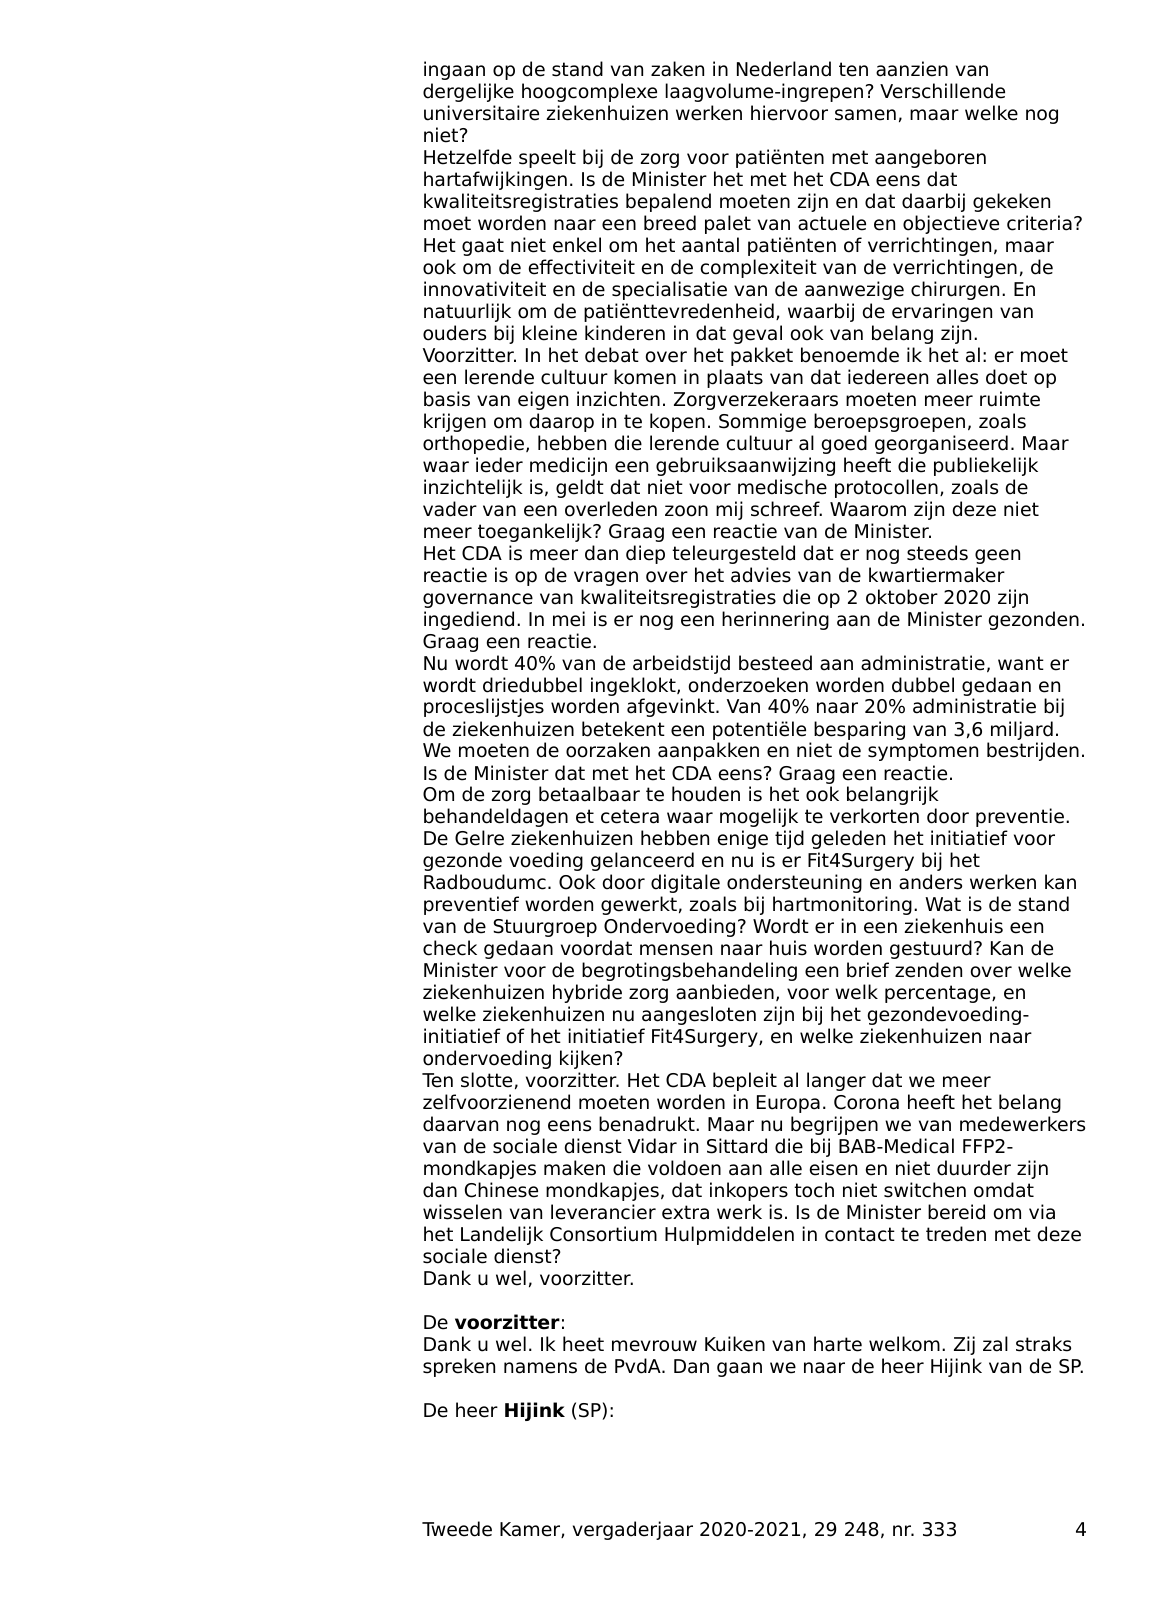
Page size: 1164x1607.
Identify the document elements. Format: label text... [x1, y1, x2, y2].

text De heer Hijink (SP): [422, 1400, 1087, 1422]
text Dank u wel. Ik heet mevrouw Kuiken van harte welkom. Zij zal straks spreken namens de PvdA. Dan gaan we naar de heer Hijink van de SP. [422, 1334, 1087, 1378]
text Ten slotte, voorzitter. Het CDA bepleit al langer dat we meer zelfvoorzienend moeten worden in Europa. Corona heeft het belang daarvan nog eens benadrukt. Maar nu begrijpen we van medewerkers van de sociale dienst Vidar in Sittard die bij BAB-Medical FFP2-mondkapjes maken die voldoen aan alle eisen en niet duurder zijn dan Chinese mondkapjes, dat inkopers toch niet switchen omdat wisselen van leverancier extra werk is. Is de Minister bereid om via het Landelijk Consortium Hulpmiddelen in contact te treden met deze sociale dienst? [422, 1070, 1087, 1268]
text Hetzelfde speelt bij de zorg voor patiënten met aangeboren hartafwijkingen. Is de Minister het met het CDA eens dat kwaliteitsregistraties bepalend moeten zijn en dat daarbij gekeken moet worden naar een breed palet van actuele en objectieve criteria? Het gaat niet enkel om het aantal patiënten of verrichtingen, maar ook om de effectiviteit en de complexiteit van de verrichtingen, de innovativiteit en de specialisatie van de aanwezige chirurgen. En natuurlijk om de patiënttevredenheid, waarbij de ervaringen van ouders bij kleine kinderen in dat geval ook van belang zijn. [422, 147, 1087, 345]
text Het CDA is meer dan diep teleurgesteld dat er nog steeds geen reactie is op de vragen over het advies van de kwartiermaker governance van kwaliteitsregistraties die op 2 oktober 2020 zijn ingediend. In mei is er nog een herinnering aan de Minister gezonden. Graag een reactie. [422, 543, 1087, 652]
text Nu wordt 40% van de arbeidstijd besteed aan administratie, want er wordt driedubbel ingeklokt, onderzoeken worden dubbel gedaan en proceslijstjes worden afgevinkt. Van 40% naar 20% administratie bij de ziekenhuizen betekent een potentiële besparing van 3,6 miljard. We moeten de oorzaken aanpakken en niet de symptomen bestrijden. Is de Minister dat met het CDA eens? Graag een reactie. [422, 652, 1087, 784]
text Dank u wel, voorzitter. [422, 1268, 1087, 1290]
text Om de zorg betaalbaar te houden is het ook belangrijk behandeldagen et cetera waar mogelijk te verkorten door preventie. De Gelre ziekenhuizen hebben enige tijd geleden het initiatief voor gezonde voeding gelanceerd en nu is er Fit4Surgery bij het Radboudumc. Ook door digitale ondersteuning en anders werken kan preventief worden gewerkt, zoals bij hartmonitoring. Wat is de stand van de Stuurgroep Ondervoeding? Wordt er in een ziekenhuis een check gedaan voordat mensen naar huis worden gestuurd? Kan de Minister voor de begrotingsbehandeling een brief zenden over welke ziekenhuizen hybride zorg aanbieden, voor welk percentage, en welke ziekenhuizen nu aangesloten zijn bij het gezondevoeding-initiatief of het initiatief Fit4Surgery, en welke ziekenhuizen naar ondervoeding kijken? [422, 784, 1087, 1070]
text ingaan op de stand van zaken in Nederland ten aanzien van dergelijke hoogcomplexe laagvolume-ingrepen? Verschillende universitaire ziekenhuizen werken hiervoor samen, maar welke nog niet? [422, 59, 1087, 147]
text De voorzitter: [422, 1312, 1087, 1334]
text Voorzitter. In het debat over het pakket benoemde ik het al: er moet een lerende cultuur komen in plaats van dat iedereen alles doet op basis van eigen inzichten. Zorgverzekeraars moeten meer ruimte krijgen om daarop in te kopen. Sommige beroepsgroepen, zoals orthopedie, hebben die lerende cultuur al goed georganiseerd. Maar waar ieder medicijn een gebruiksaanwijzing heeft die publiekelijk inzichtelijk is, geldt dat niet voor medische protocollen, zoals de vader van een overleden zoon mij schreef. Waarom zijn deze niet meer toegankelijk? Graag een reactie van de Minister. [422, 345, 1087, 543]
